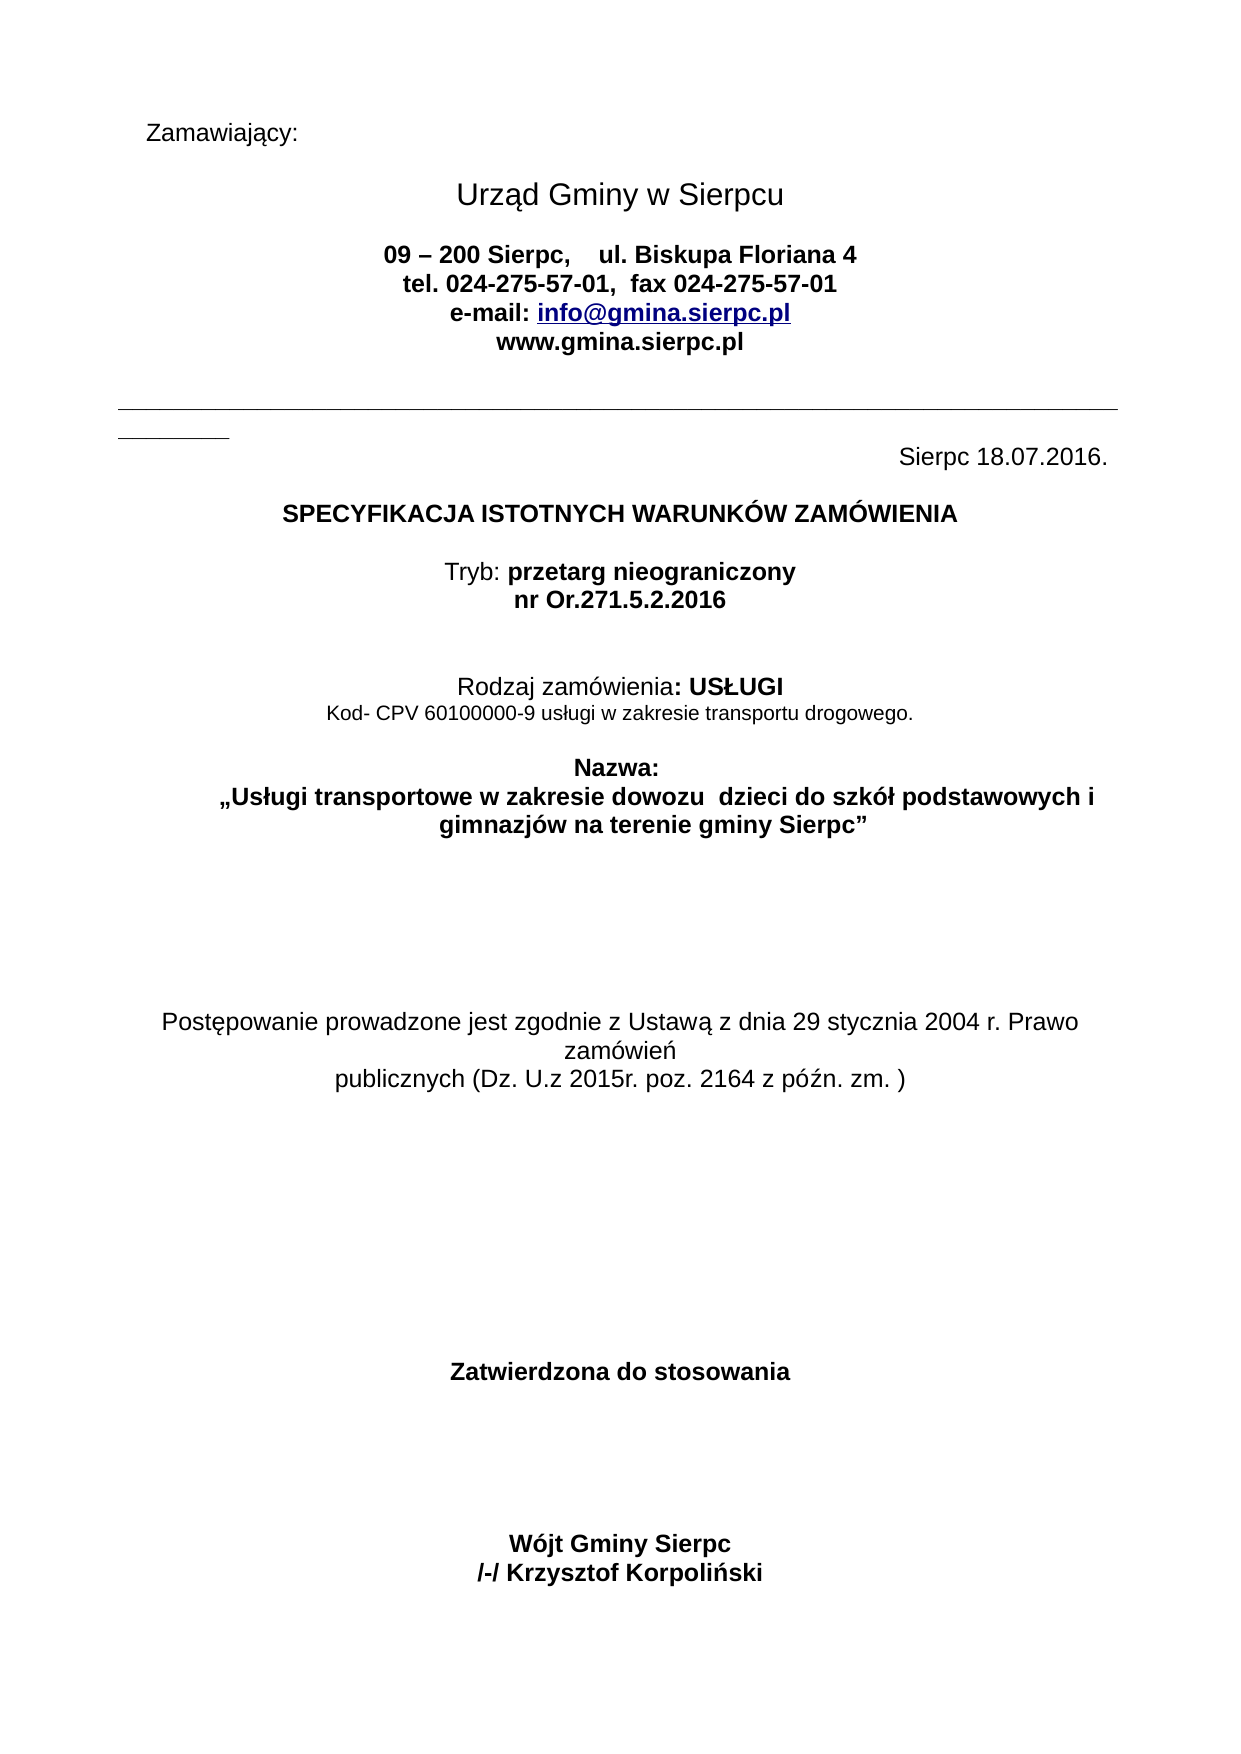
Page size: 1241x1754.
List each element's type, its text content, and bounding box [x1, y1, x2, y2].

text www.gmina.sierpc.pl [118, 327, 1122, 355]
text publicznych (Dz. U.z 2015r. poz. 2164 z późn. zm. ) [118, 1064, 1122, 1093]
text „Usługi transportowe w zakresie dowozu dzieci do szkół podstawowych i gimnazjów na terenie gminy Sierpc” [192, 782, 1122, 839]
text /-/ Krzysztof Korpoliński [118, 1558, 1122, 1587]
text Postępowanie prowadzone jest zgodnie z Ustawą z dnia 29 stycznia 2004 r. Prawo zamówień [118, 1007, 1122, 1064]
text Wójt Gminy Sierpc [118, 1529, 1122, 1558]
text Urząd Gminy w Sierpcu [118, 176, 1122, 212]
text Kod- CPV 60100000-9 usługi w zakresie transportu drogowego. [118, 700, 1122, 724]
text nr Or.271.5.2.2016 [118, 585, 1122, 614]
text Sierpc 18.07.2016. [118, 442, 1122, 470]
text Zatwierdzona do stosowania [118, 1357, 1122, 1386]
text e-mail: info@gmina.sierpc.pl [118, 298, 1122, 327]
text 09 – 200 Sierpc, ul. Biskupa Floriana 4 [118, 240, 1122, 269]
text tel. 024-275-57-01, fax 024-275-57-01 [118, 269, 1122, 298]
text ________________________________________________________________________________ [118, 384, 1122, 442]
text Tryb: przetarg nieograniczony [118, 557, 1122, 585]
text Rodzaj zamówienia: USŁUGI [118, 672, 1122, 700]
text Zamawiający: [118, 118, 1122, 147]
text SPECYFIKACJA ISTOTNYCH WARUNKÓW ZAMÓWIENIA [118, 499, 1122, 528]
text Nazwa: [118, 753, 1122, 782]
